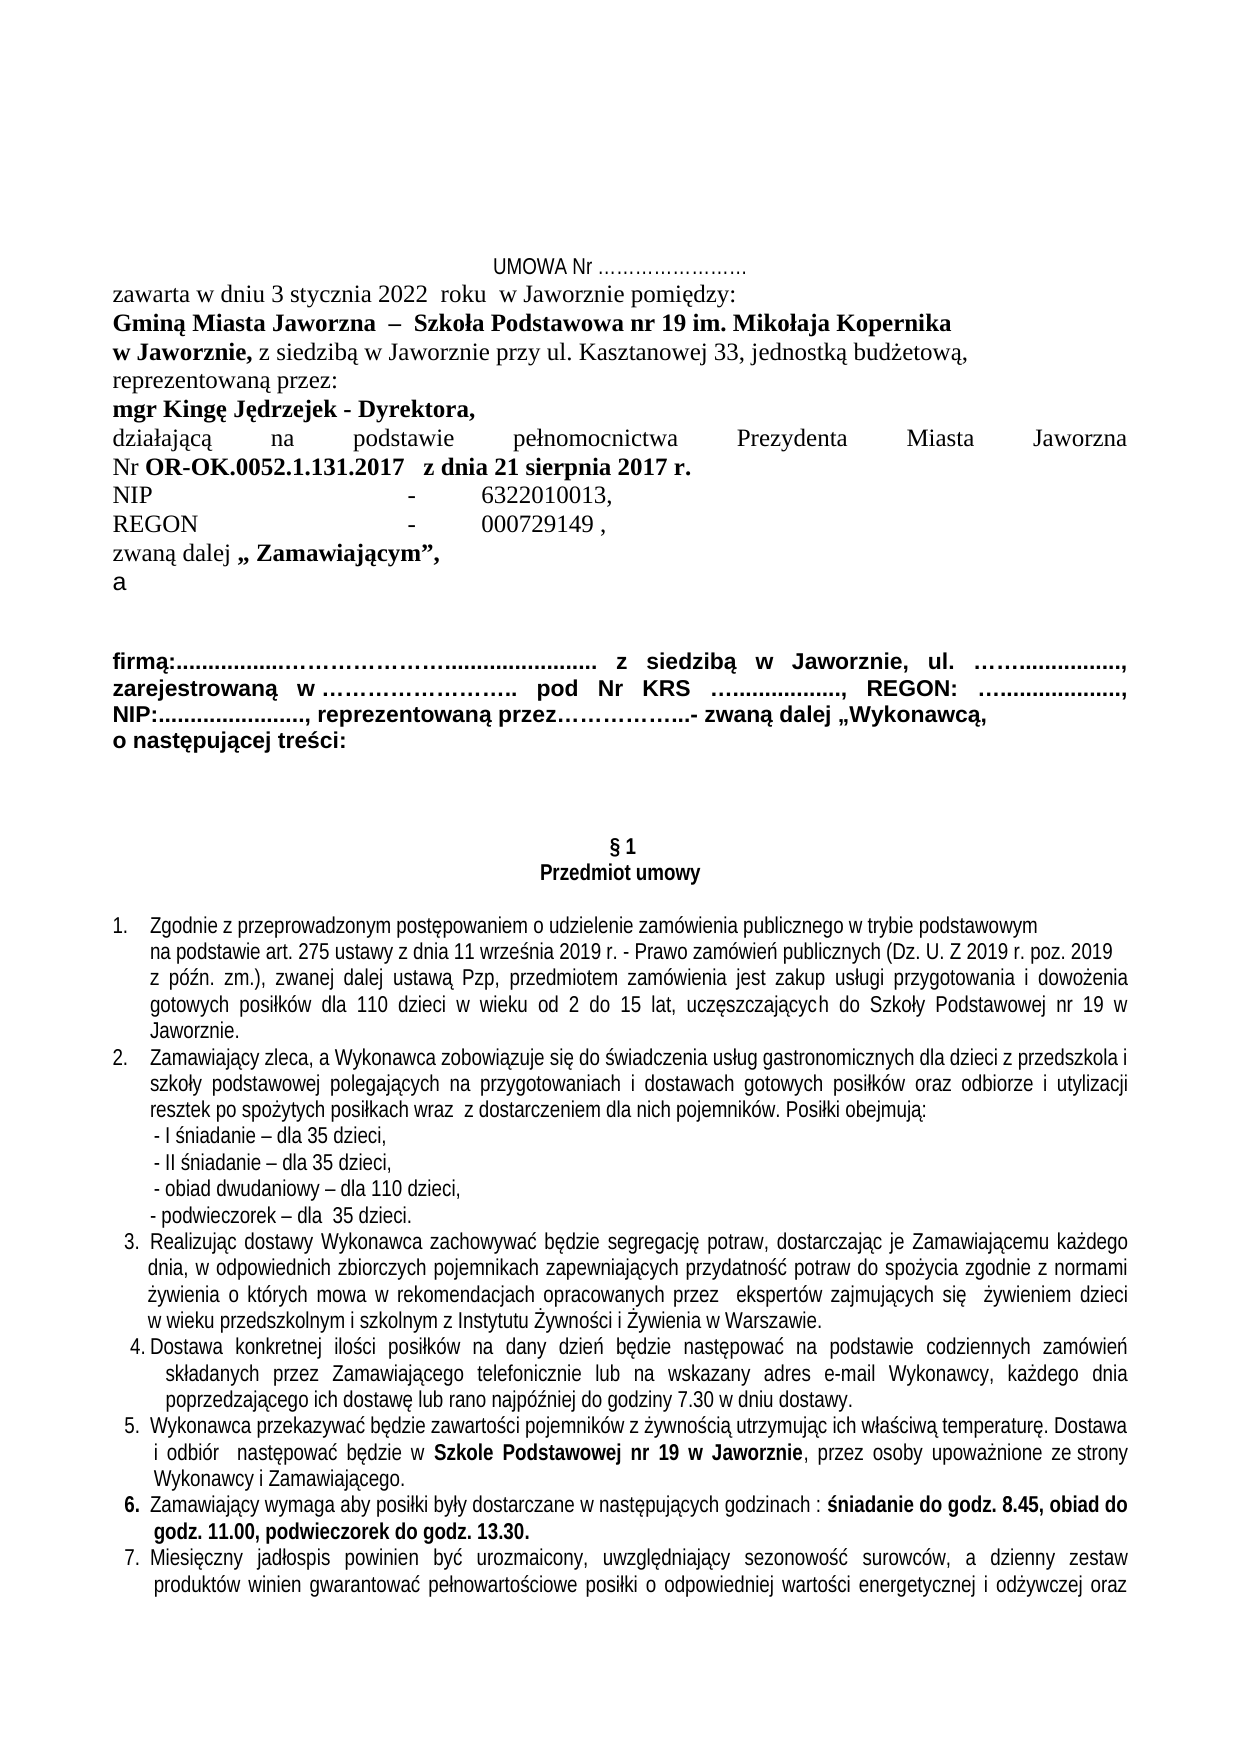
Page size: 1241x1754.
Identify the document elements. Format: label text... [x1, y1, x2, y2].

text Gminą Miasta Jaworzna – Szkoła Podstawowa nr 19 im. Mikołaja Kopernika [112, 308, 1128, 337]
list Wykonawca przekazywać będzie zawartości pojemników z żywnością utrzymując ich właściwą temperaturę. Dostawa i odbiór następować będzie w Szkole Podstawowej nr 19 w Jaworznie, przez osoby upoważnione ze strony Wykonawcy i Zamawiającego. [124, 1412, 1128, 1491]
list Miesięczny jadłospis powinien być urozmaicony, uwzględniający sezonowość surowców, a dzienny zestaw produktów winien gwarantować pełnowartościowe posiłki o odpowiedniej wartości energetycznej i odżywczej oraz [124, 1544, 1128, 1597]
text firmą:.................…………………........................ z siedzibą w Jaworznie, ul. ……................, zarejestrowaną w …………………….. pod Nr KRS …................., REGON: …..................., NIP:......................., reprezentowaną przez……………...- zwaną dalej „Wykonawcą, [112, 648, 1128, 727]
text reprezentowaną przez: [112, 365, 1128, 394]
list Zgodnie z przeprowadzonym postępowaniem o udzielenie zamówienia publicznego w trybie podstawowym na podstawie art. 275 ustawy z dnia 11 września 2019 r. - Prawo zamówień publicznych (Dz. U. Z 2019 r. poz. 2019 z późn. zm.), zwanej dalej ustawą Pzp, przedmiotem zamówienia jest zakup usługi przygotowania i dowożenia gotowych posiłków dla 110 dzieci w wieku od 2 do 15 lat, uczęszczających do Szkoły Podstawowej nr 19 w Jaworznie. [112, 912, 1128, 1043]
text UMOWA Nr …………………… [112, 253, 1128, 279]
list Realizując dostawy Wykonawca zachowywać będzie segregację potraw, dostarczając je Zamawiającemu każdego dnia, w odpowiednich zbiorczych pojemnikach zapewniających przydatność potraw do spożycia zgodnie z normami żywienia o których mowa w rekomendacjach opracowanych przez ekspertów zajmujących się żywieniem dzieci w wieku przedszkolnym i szkolnym z Instytutu Żywności i Żywienia w Warszawie. [124, 1228, 1128, 1333]
list - obiad dwudaniowy – dla 110 dzieci, [153, 1175, 1128, 1202]
list - II śniadanie – dla 35 dzieci, [153, 1149, 1128, 1175]
text a [112, 567, 1128, 595]
text NIP - 6322010013, [112, 480, 1128, 509]
text o następującej treści: [112, 727, 1128, 753]
text REGON - 000729149 , [112, 509, 1128, 538]
list - podwieczorek – dla 35 dzieci. [112, 1202, 1128, 1228]
text zwaną dalej „ Zamawiającym”, [112, 538, 1128, 567]
text w Jaworznie, z siedzibą w Jaworznie przy ul. Kasztanowej 33, jednostką budżetową, [112, 337, 1128, 365]
text § 1 [112, 833, 1128, 859]
text zawarta w dniu 3 stycznia 2022 roku w Jaworznie pomiędzy: [112, 279, 1128, 308]
text działającą na podstawie pełnomocnictwa Prezydenta Miasta Jaworzna Nr OR-OK.0052.1.131.2017 z dnia 21 sierpnia 2017 r. [112, 423, 1128, 480]
text mgr Kingę Jędrzejek - Dyrektora, [112, 394, 1128, 423]
list Dostawa konkretnej ilości posiłków na dany dzień będzie następować na podstawie codziennych zamówień składanych przez Zamawiającego telefonicznie lub na wskazany adres e-mail Wykonawcy, każdego dnia poprzedzającego ich dostawę lub rano najpóźniej do godziny 7.30 w dniu dostawy. [130, 1333, 1128, 1412]
text Przedmiot umowy [112, 859, 1128, 885]
list Zamawiający wymaga aby posiłki były dostarczane w następujących godzinach : śniadanie do godz. 8.45, obiad do godz. 11.00, podwieczorek do godz. 13.30. [124, 1491, 1128, 1544]
list - I śniadanie – dla 35 dzieci, [153, 1122, 1128, 1149]
list Zamawiający zleca, a Wykonawca zobowiązuje się do świadczenia usług gastronomicznych dla dzieci z przedszkola i szkoły podstawowej polegających na przygotowaniach i dostawach gotowych posiłków oraz odbiorze i utylizacji resztek po spożytych posiłkach wraz z dostarczeniem dla nich pojemników. Posiłki obejmują: [112, 1043, 1128, 1122]
